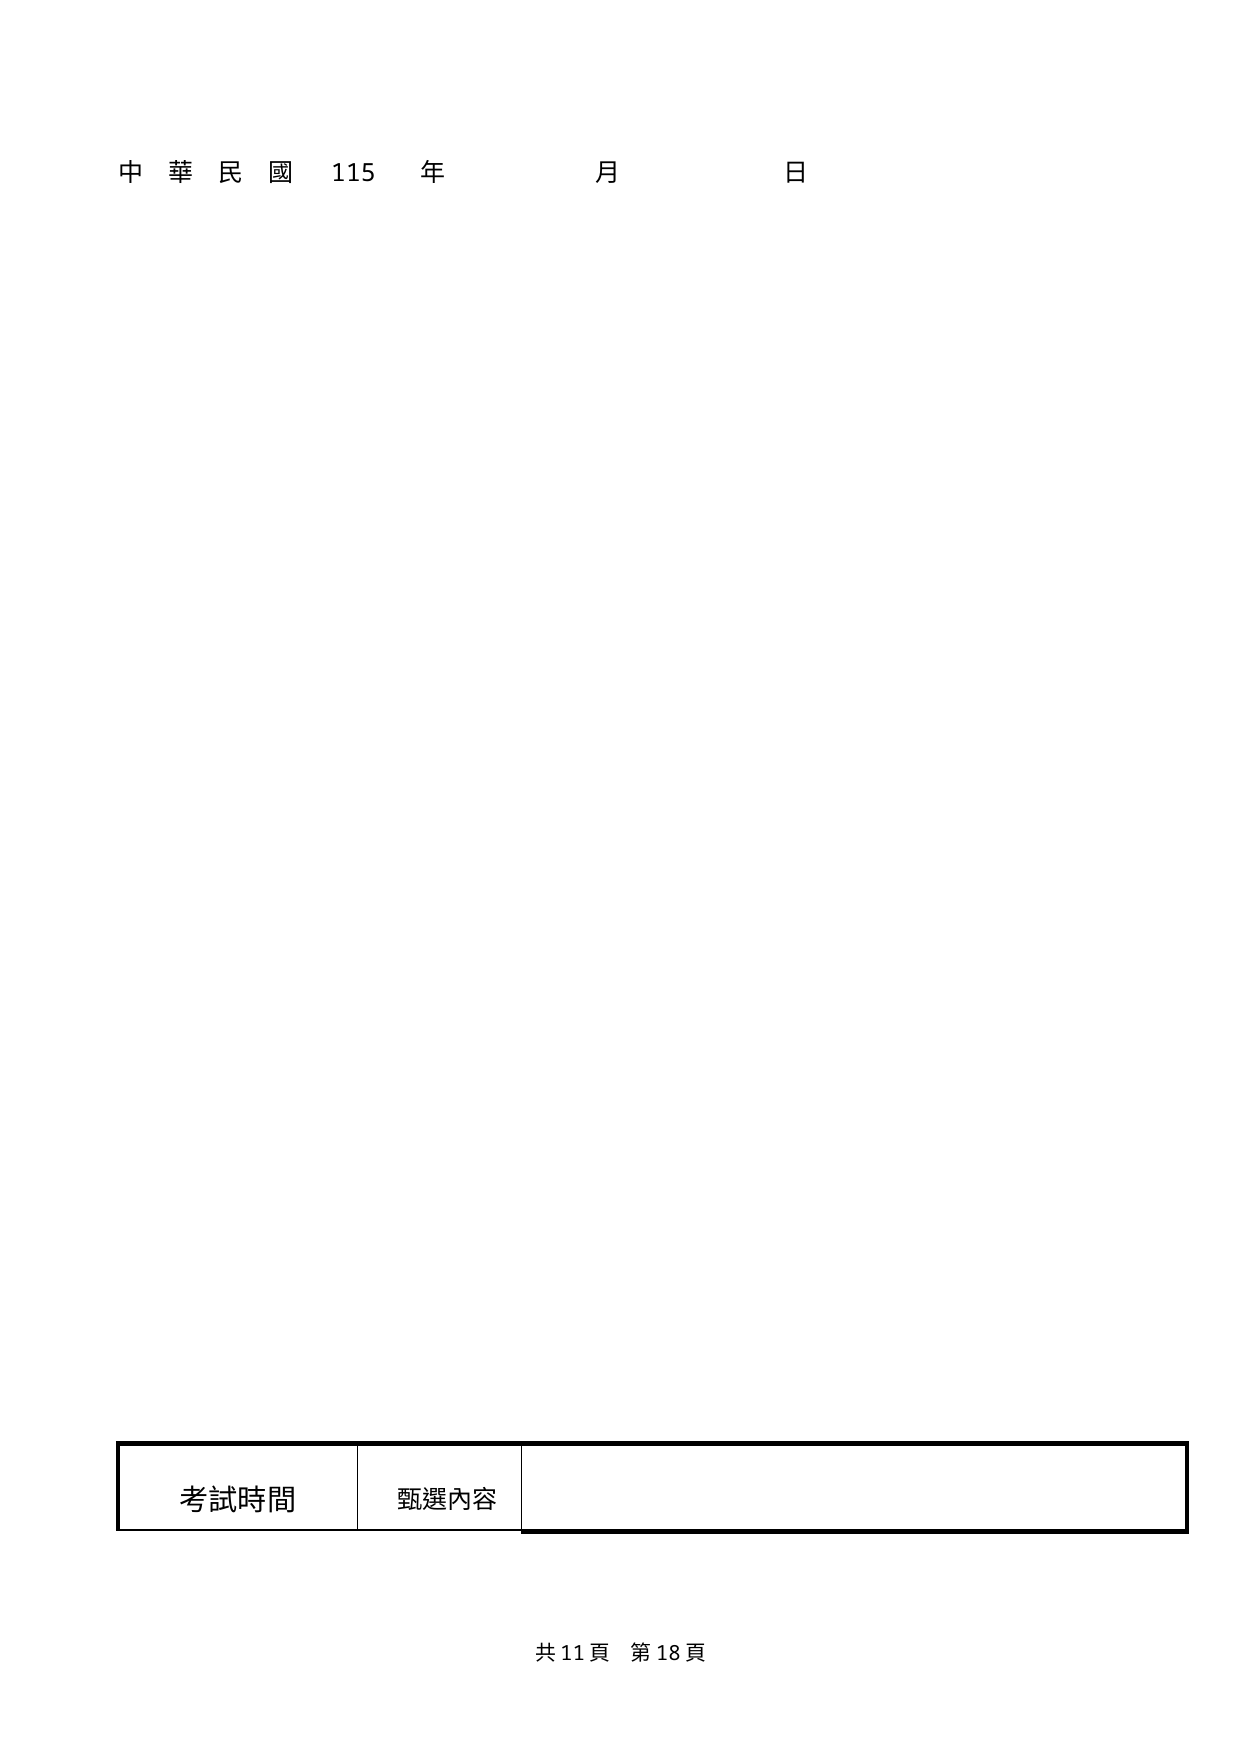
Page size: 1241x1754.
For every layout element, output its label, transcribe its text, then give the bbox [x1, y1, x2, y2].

text 中 華 民 國 115 年 月 日 [118, 129, 1122, 191]
table_header 甄選內容 [358, 1446, 521, 1529]
table_header [522, 1446, 1185, 1529]
table_header 考試時間 [120, 1446, 357, 1529]
